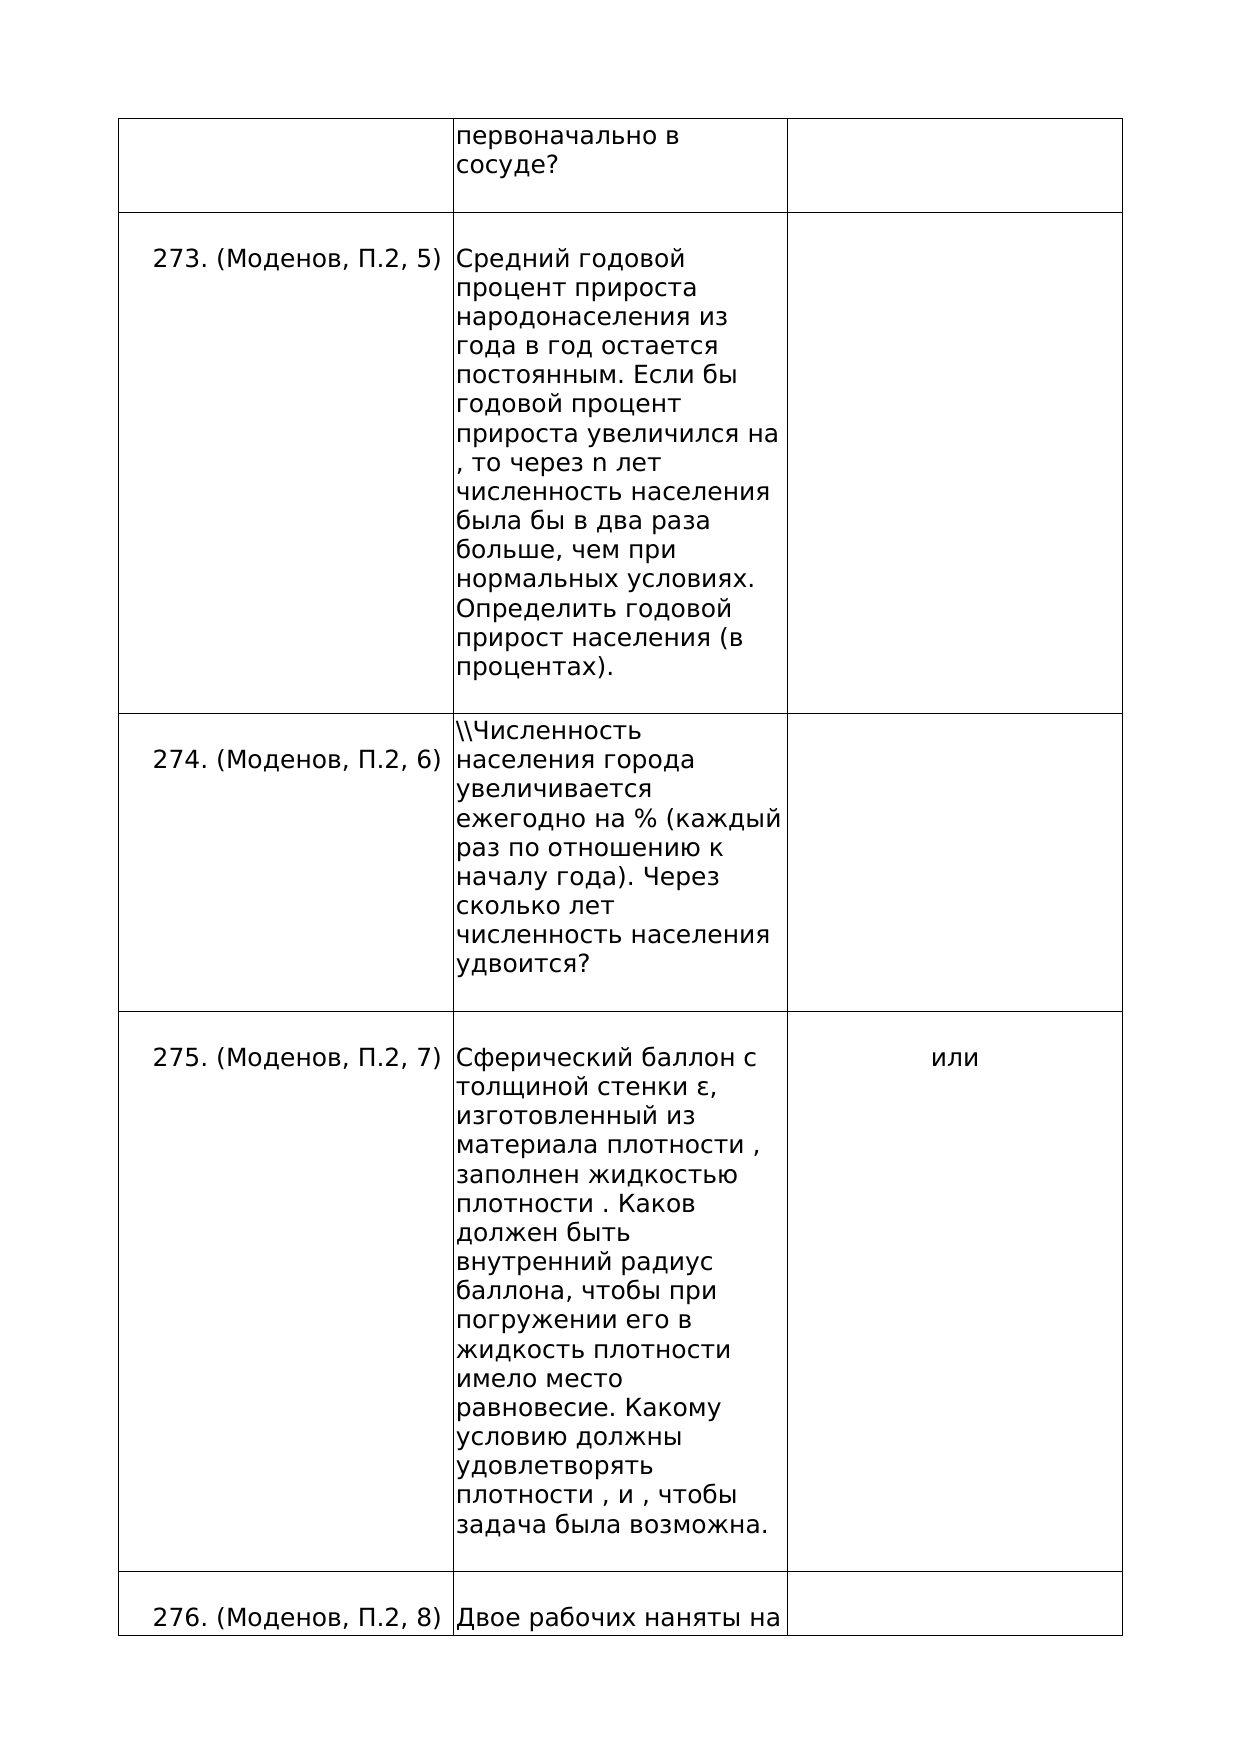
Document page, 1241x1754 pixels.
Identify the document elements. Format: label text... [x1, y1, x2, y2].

table_cell [788, 1572, 1122, 1635]
table_cell 274. (Моденов, П.2, 6) [119, 714, 453, 1011]
table_cell [788, 213, 1122, 713]
table_cell Двое рабочих наняты на [454, 1572, 787, 1635]
table_cell [788, 714, 1122, 1011]
table_cell Средний годовой процент прироста народонаселения из года в год остается постоянным. Если бы годовой процент прироста увеличился на , то через n лет численность населения была бы в два раза больше, чем при нормальных условиях. Определить годовой прирост населения (в процентах). [454, 213, 787, 713]
table_cell [788, 119, 1122, 212]
table_cell или [788, 1012, 1122, 1571]
table_cell 276. (Моденов, П.2, 8) [119, 1572, 453, 1635]
table_cell \\Численность населения города увеличивается ежегодно на % (каждый раз по отношению к началу года). Через сколько лет численность населения удвоится? [454, 714, 787, 1011]
table_cell 275. (Моденов, П.2, 7) [119, 1012, 453, 1571]
table_cell 273. (Моденов, П.2, 5) [119, 213, 453, 713]
table_cell первоначально в сосуде? [454, 119, 787, 212]
table_cell [119, 119, 453, 212]
table_cell Сферический баллон с толщиной стенки ε, изготовленный из материала плотности , заполнен жидкостью плотности . Каков должен быть внутренний радиус баллона, чтобы при погружении его в жидкость плотности имело место равновесие. Какому условию должны удовлетворять плотности , и , чтобы задача была возможна. [454, 1012, 787, 1571]
